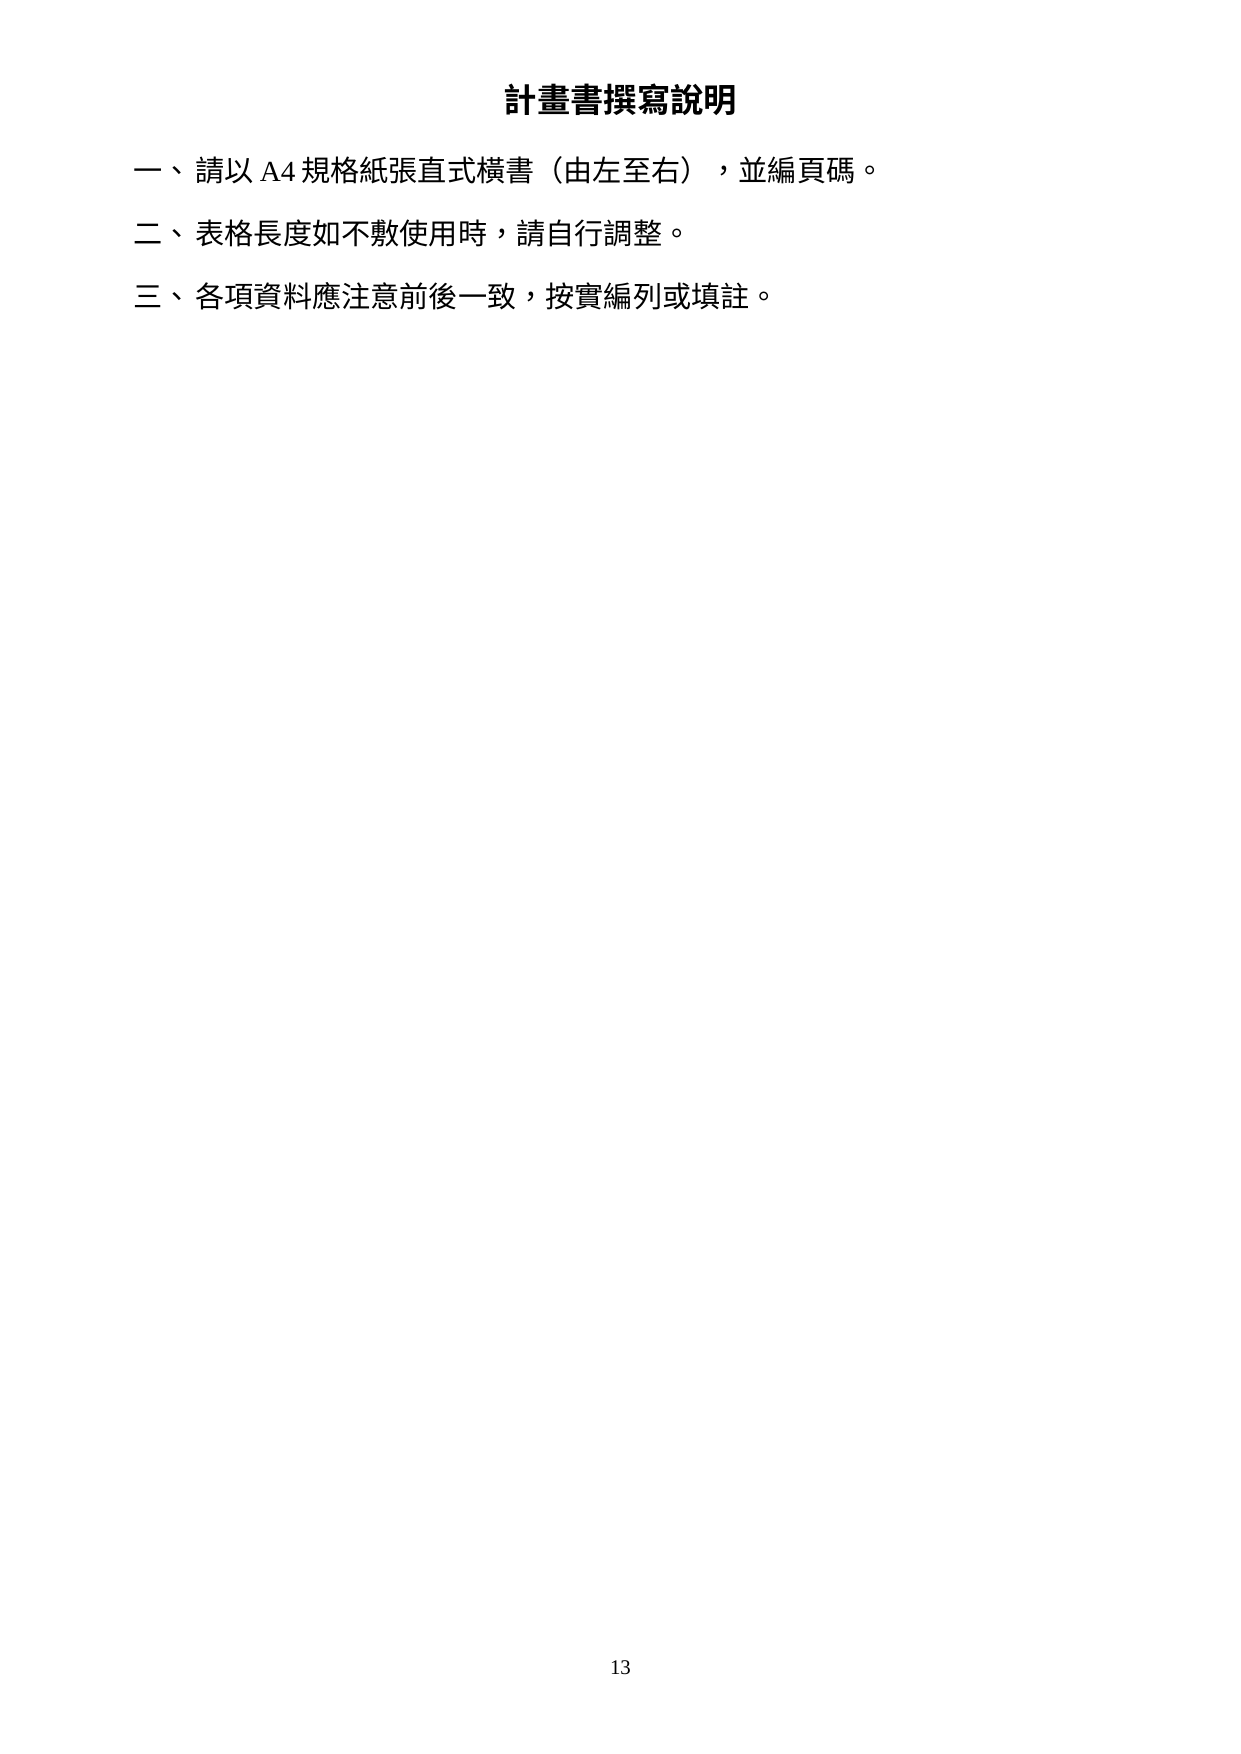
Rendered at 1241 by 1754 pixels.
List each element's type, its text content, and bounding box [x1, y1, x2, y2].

list 請以A4規格紙張直式橫書（由左至右），並編頁碼。 [133, 147, 1114, 189]
list 各項資料應注意前後一致，按實編列或填註。 [133, 274, 1114, 316]
text 計畫書撰寫說明 [133, 74, 1107, 122]
list 表格長度如不敷使用時，請自行調整。 [133, 211, 1114, 253]
